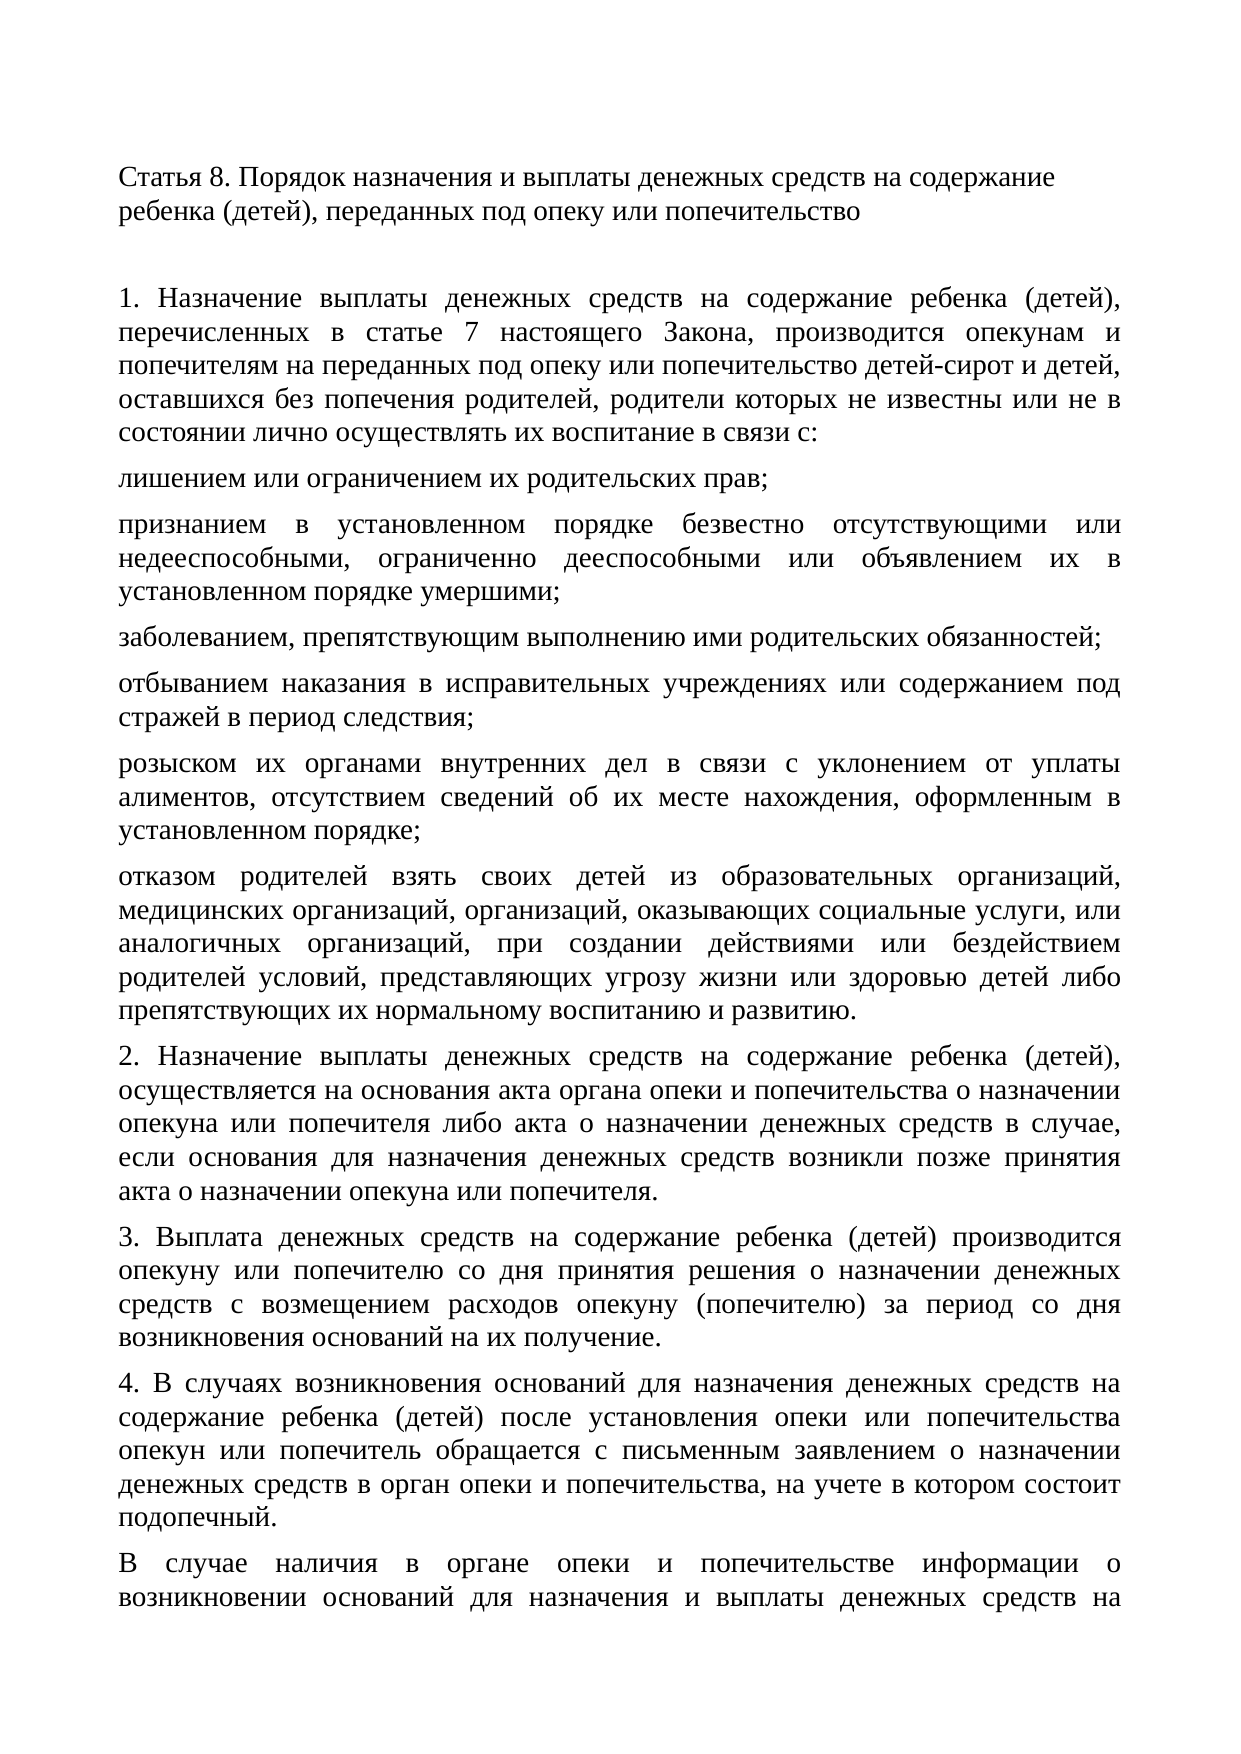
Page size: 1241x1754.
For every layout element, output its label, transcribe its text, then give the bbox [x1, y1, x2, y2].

text 2. Назначение выплаты денежных средств на содержание ребенка (детей), осуществляется на основания акта органа опеки и попечительства о назначении опекуна или попечителя либо акта о назначении денежных средств в случае, если основания для назначения денежных средств возникли позже принятия акта о назначении опекуна или попечителя. [118, 1038, 1122, 1206]
text признанием в установленном порядке безвестно отсутствующими или недееспособными, ограниченно дееспособными или объявлением их в установленном порядке умершими; [118, 506, 1122, 607]
text 4. В случаях возникновения оснований для назначения денежных средств на содержание ребенка (детей) после установления опеки или попечительства опекун или попечитель обращается с письменным заявлением о назначении денежных средств в орган опеки и попечительства, на учете в котором состоит подопечный. [118, 1365, 1122, 1533]
text отказом родителей взять своих детей из образовательных организаций, медицинских организаций, организаций, оказывающих социальные услуги, или аналогичных организаций, при создании действиями или бездействием родителей условий, представляющих угрозу жизни или здоровью детей либо препятствующих их нормальному воспитанию и развитию. [118, 858, 1122, 1026]
text заболеванием, препятствующим выполнению ими родительских обязанностей; [118, 619, 1122, 653]
text 3. Выплата денежных средств на содержание ребенка (детей) производится опекуну или попечителю со дня принятия решения о назначении денежных средств с возмещением расходов опекуну (попечителю) за период со дня возникновения оснований на их получение. [118, 1219, 1122, 1353]
text отбыванием наказания в исправительных учреждениях или содержанием под стражей в период следствия; [118, 666, 1122, 733]
text Статья 8. Порядок назначения и выплаты денежных средств на содержание ребенка (детей), переданных под опеку или попечительство [118, 159, 1122, 226]
text лишением или ограничением их родительских прав; [118, 460, 1122, 494]
text 1. Назначение выплаты денежных средств на содержание ребенка (детей), перечисленных в статье 7 настоящего Закона, производится опекунам и попечителям на переданных под опеку или попечительство детей-сирот и детей, оставшихся без попечения родителей, родители которых не известны или не в состоянии лично осуществлять их воспитание в связи с: [118, 280, 1122, 448]
text В случае наличия в органе опеки и попечительстве информации о возникновении оснований для назначения и выплаты денежных средств на [118, 1546, 1122, 1613]
text розыском их органами внутренних дел в связи с уклонением от уплаты алиментов, отсутствием сведений об их месте нахождения, оформленным в установленном порядке; [118, 745, 1122, 846]
